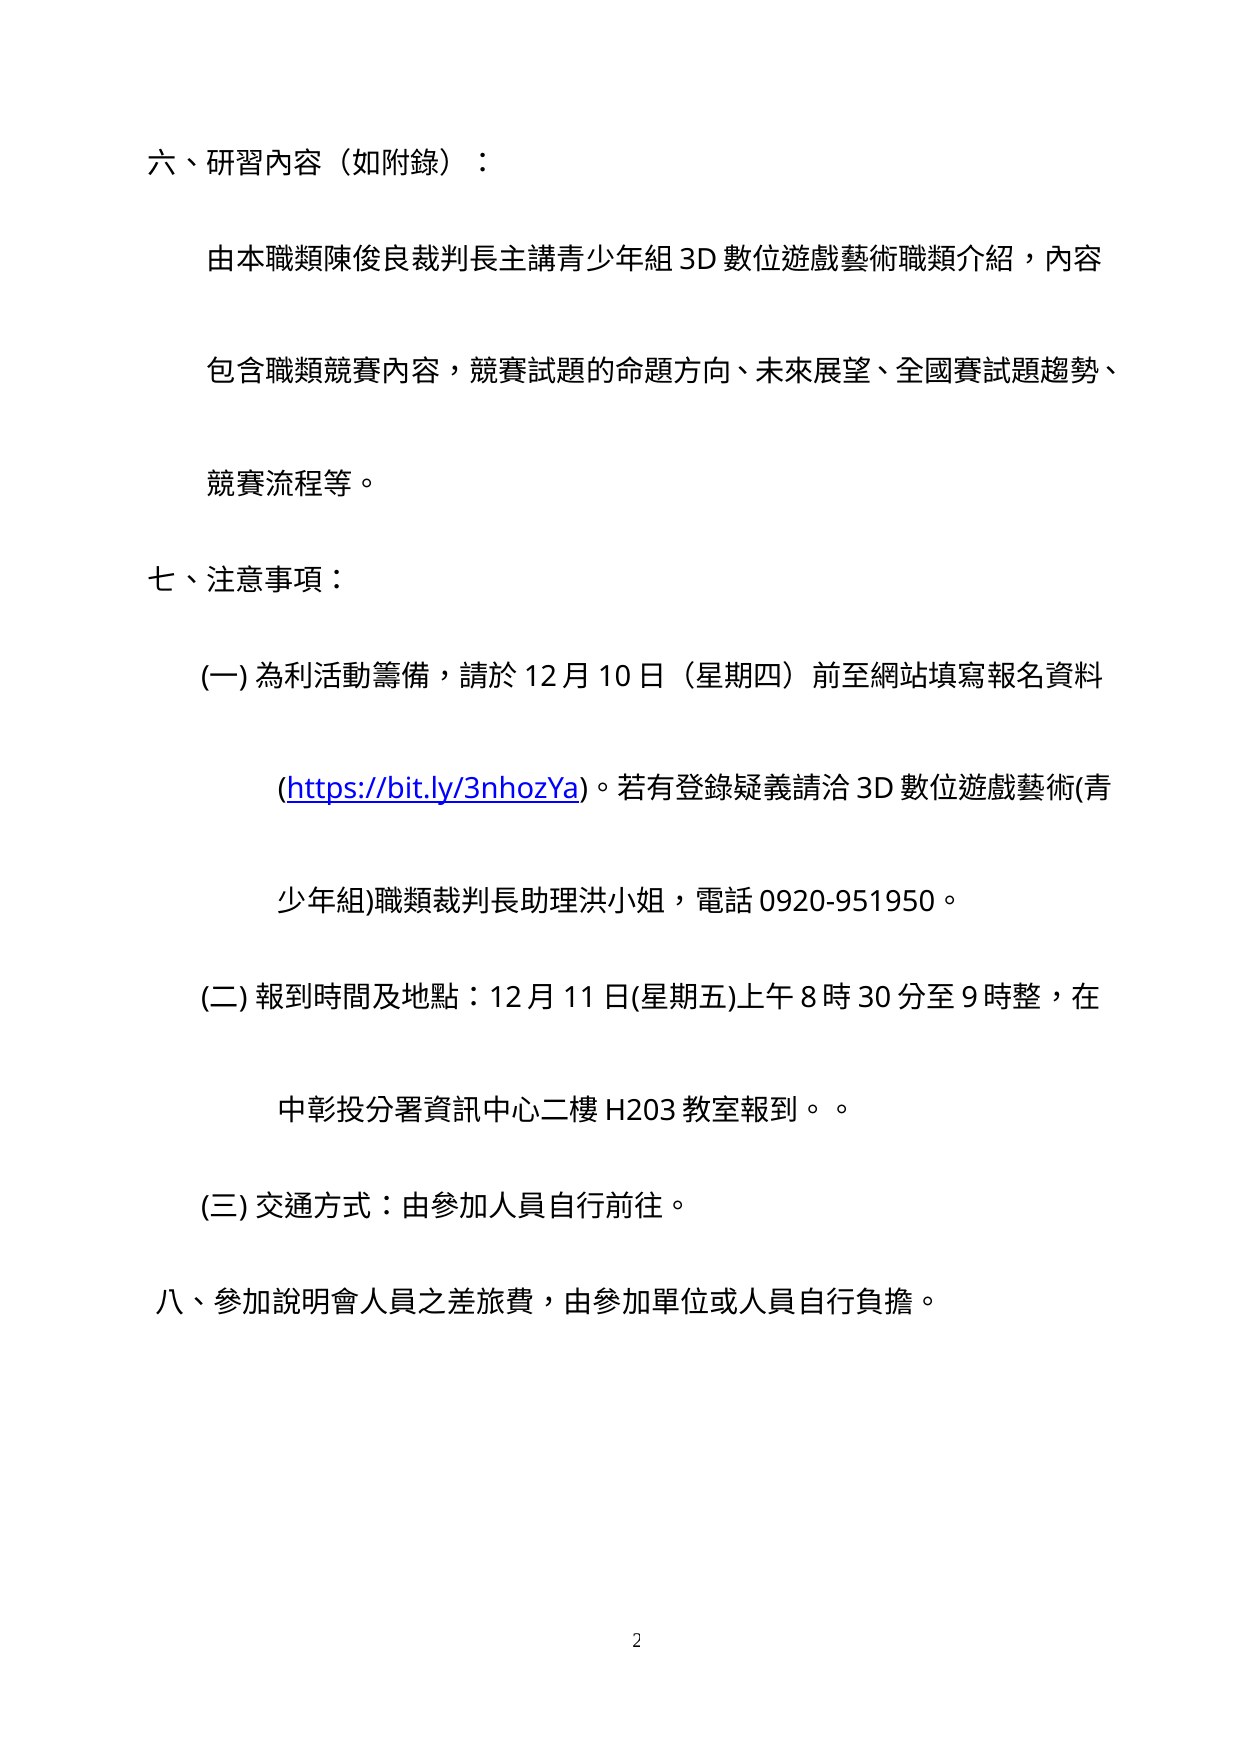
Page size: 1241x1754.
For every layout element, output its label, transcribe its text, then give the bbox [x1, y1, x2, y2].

text 七、注意事項： [148, 540, 1122, 615]
text 由本職類陳俊良裁判長主講青少年組3D數位遊戲藝術職類介紹，內容包含職類競賽內容，競賽試題的命題方向、未來展望、全國賽試題趨勢、競賽流程等。 [207, 219, 1122, 519]
text 八、參加說明會人員之差旅費，由參加單位或人員自行負擔。 [155, 1262, 1122, 1337]
text (一) 為利活動籌備，請於12月10日（星期四）前至網站填寫報名資料(https://bit.ly/3nhozYa)。若有登錄疑義請洽3D數位遊戲藝術(青少年組)職類裁判長助理洪小姐，電話0920-951950。 [201, 636, 1122, 936]
text 六、研習內容（如附錄）： [148, 123, 1122, 198]
text (三) 交通方式：由參加人員自行前往。 [201, 1166, 1122, 1241]
text (二) 報到時間及地點：12月11日(星期五)上午8時30分至9時整，在中彰投分署資訊中心二樓H203教室報到。。 [201, 957, 1122, 1145]
